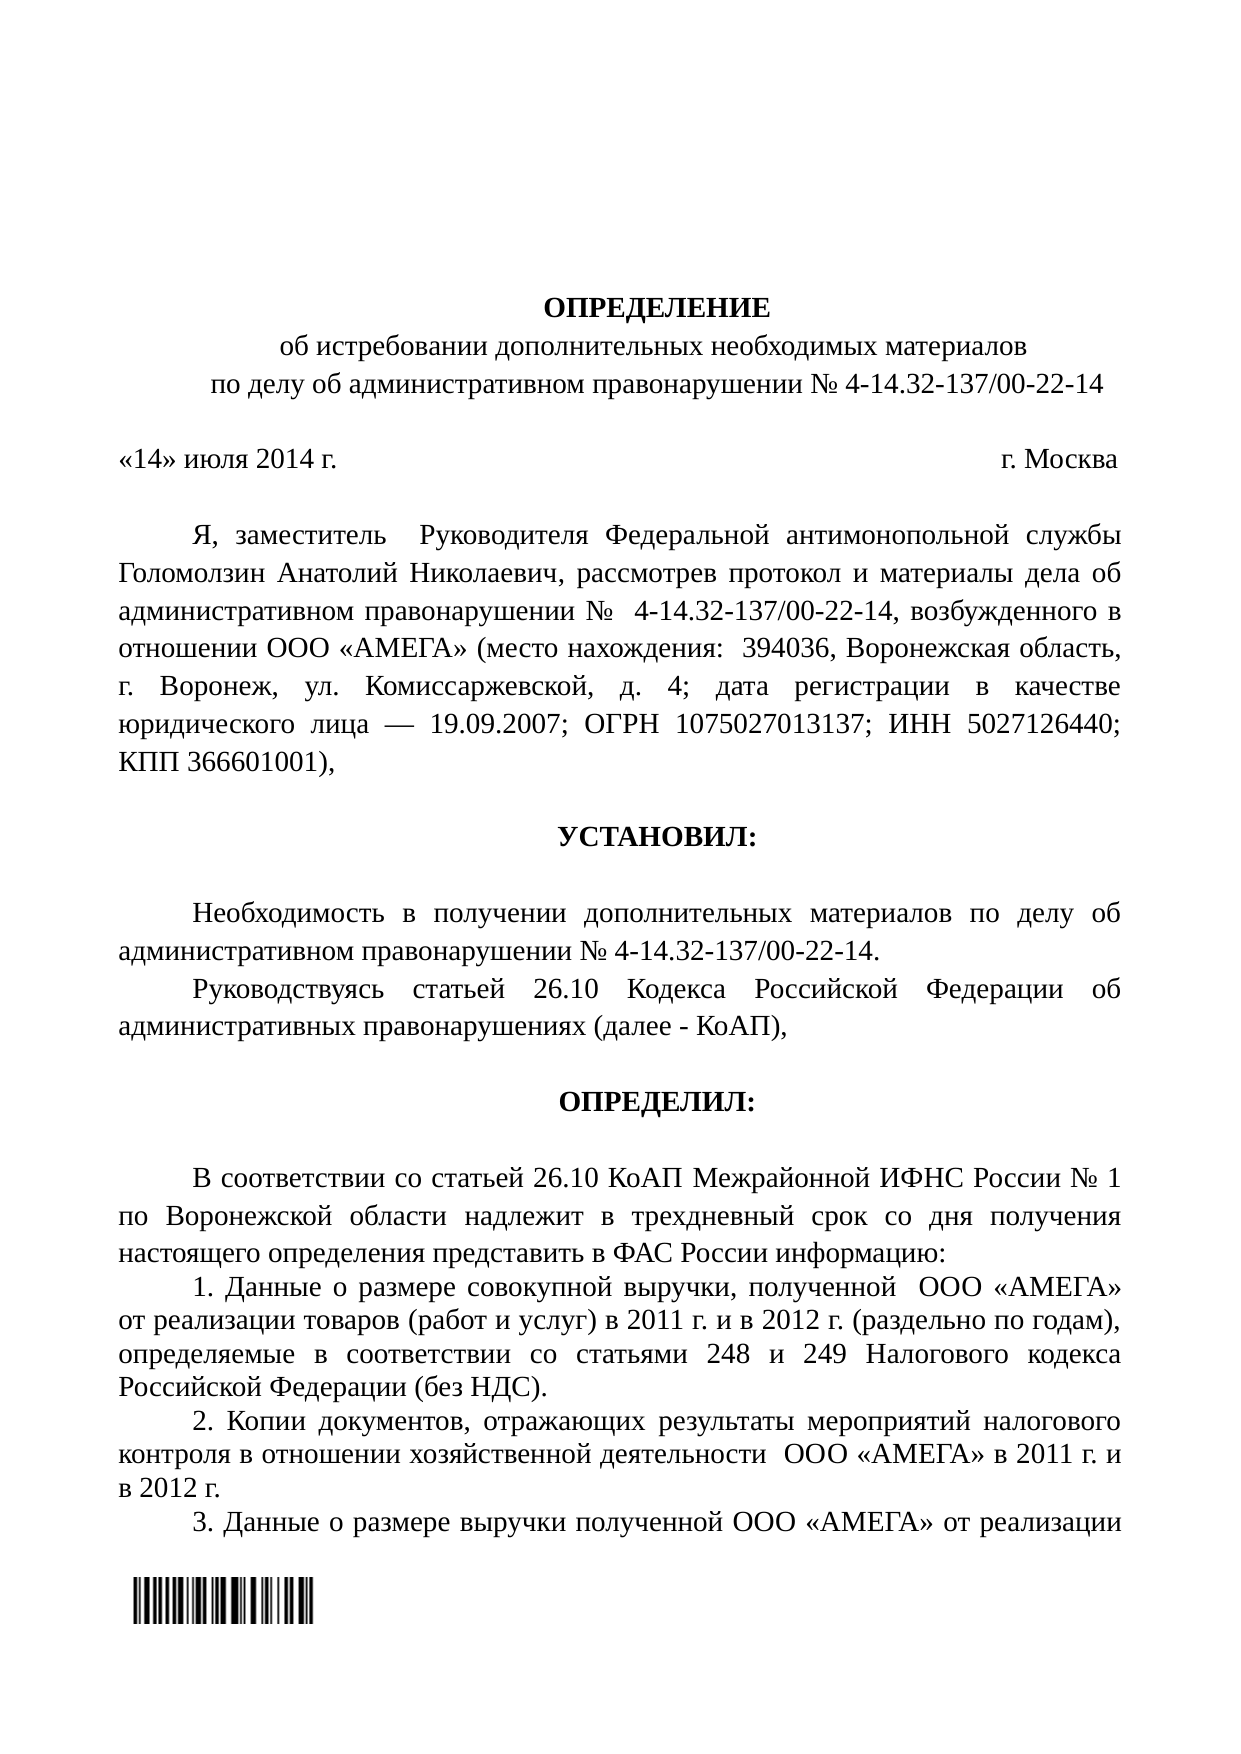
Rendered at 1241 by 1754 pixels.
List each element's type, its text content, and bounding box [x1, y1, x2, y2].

text Я, заместитель Руководителя Федеральной антимонопольной службы Голомолзин Анатолий Николаевич, рассмотрев протокол и материалы дела об административном правонарушении № 4-14.32-137/00-22-14, возбужденного в отношении ООО «АМЕГА» (место нахождения: 394036, Воронежская область, г. Воронеж, ул. Комиссаржевской, д. 4; дата регистрации в качестве юридического лица — 19.09.2007; ОГРН 1075027013137; ИНН 5027126440; КПП 366601001), [118, 513, 1122, 777]
text Необходимость в получении дополнительных материалов по делу об административном правонарушении № 4-14.32-137/00-22-14. [118, 891, 1122, 966]
text 3. Данные о размере выручки полученной ООО «АМЕГА» от реализации [118, 1504, 1122, 1537]
text В соответствии со статьей 26.10 КоАП Межрайонной ИФНС России № 1 по Воронежской области надлежит в трехдневный срок со дня получения настоящего определения представить в ФАС России информацию: [118, 1156, 1122, 1269]
text «14» июля 2014 г. г. Москва [118, 437, 1122, 475]
text об истребовании дополнительных необходимых материалов [118, 324, 1122, 361]
text УСТАНОВИЛ: [118, 815, 1122, 853]
picture [118, 1577, 331, 1624]
text 1. Данные о размере совокупной выручки, полученной ООО «АМЕГА» от реализации товаров (работ и услуг) в 2011 г. и в 2012 г. (раздельно по годам), определяемые в соответствии со статьями 248 и 249 Налогового кодекса Российской Федерации (без НДС). [118, 1269, 1122, 1403]
text ОПРЕДЕЛИЛ: [118, 1080, 1122, 1118]
text Руководствуясь статьей 26.10 Кодекса Российской Федерации об административных правонарушениях (далее - КоАП), [118, 966, 1122, 1042]
text по делу об административном правонарушении № 4-14.32-137/00-22-14 [118, 361, 1122, 399]
text 2. Копии документов, отражающих результаты мероприятий налогового контроля в отношении хозяйственной деятельности ООО «АМЕГА» в 2011 г. и в 2012 г. [118, 1403, 1122, 1504]
subtitle ОПРЕДЕЛЕНИЕ [118, 286, 1122, 324]
